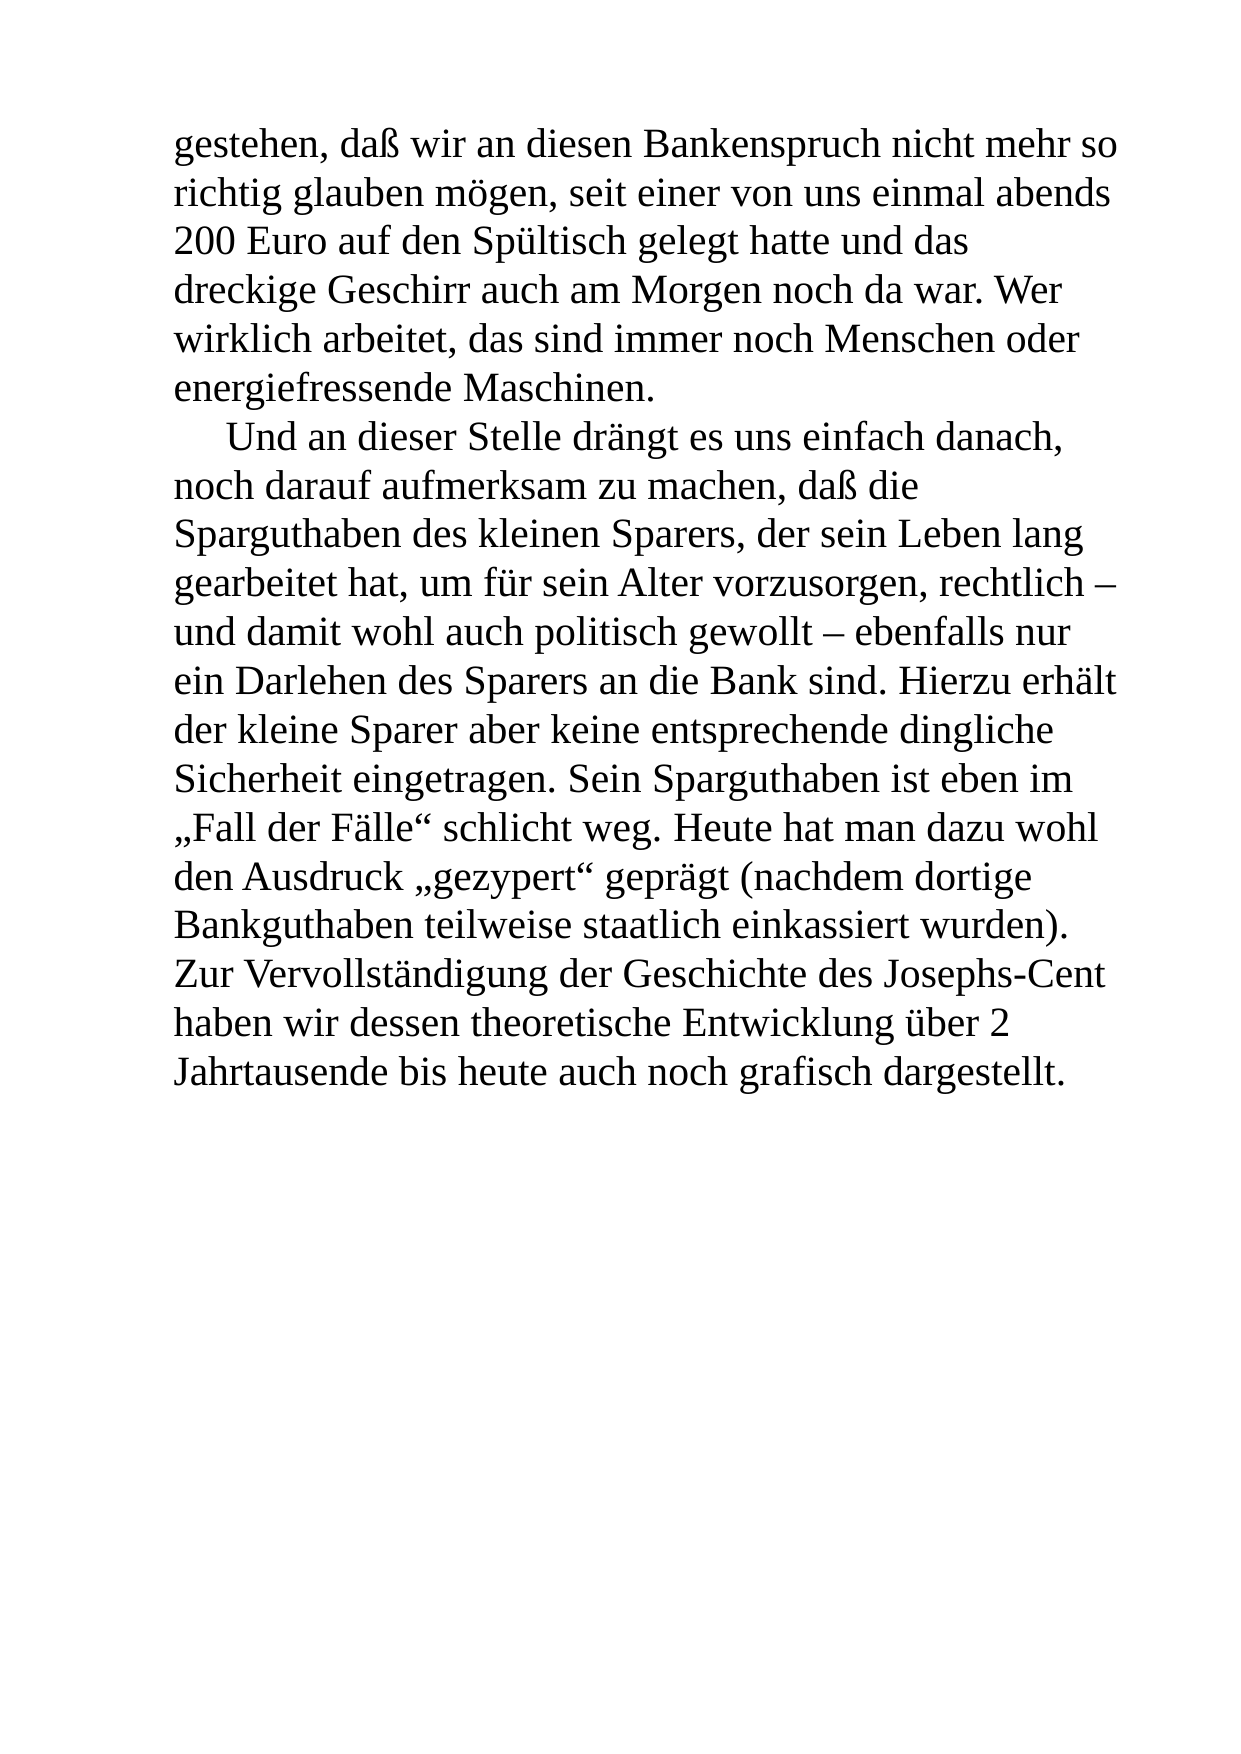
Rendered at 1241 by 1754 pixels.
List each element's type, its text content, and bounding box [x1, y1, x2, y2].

text gestehen, daß wir an diesen Bankenspruch nicht mehr so richtig glauben mögen, seit einer von uns einmal abends 200 Euro auf den Spültisch gelegt hatte und das dreckige Geschirr auch am Morgen noch da war. Wer wirklich arbeitet, das sind immer noch Menschen oder energiefressende Maschinen. [173, 118, 1122, 410]
text Und an dieser Stelle drängt es uns einfach danach, noch darauf aufmerksam zu machen, daß die Sparguthaben des kleinen Sparers, der sein Leben lang gearbeitet hat, um für sein Alter vorzusorgen, rechtlich – und damit wohl auch politisch gewollt – ebenfalls nur ein Darlehen des Sparers an die Bank sind. Hierzu erhält der kleine Sparer aber keine entsprechende dingliche Sicherheit eingetragen. Sein Sparguthaben ist eben im „Fall der Fälle“ schlicht weg. Heute hat man dazu wohl den Ausdruck „gezypert“ geprägt (nachdem dortige Bankguthaben teilweise staatlich einkassiert wurden). Zur Vervollständigung der Geschichte des Josephs-Cent haben wir dessen theoretische Entwicklung über 2 Jahrtausende bis heute auch noch grafisch dargestellt. [173, 411, 1122, 1094]
